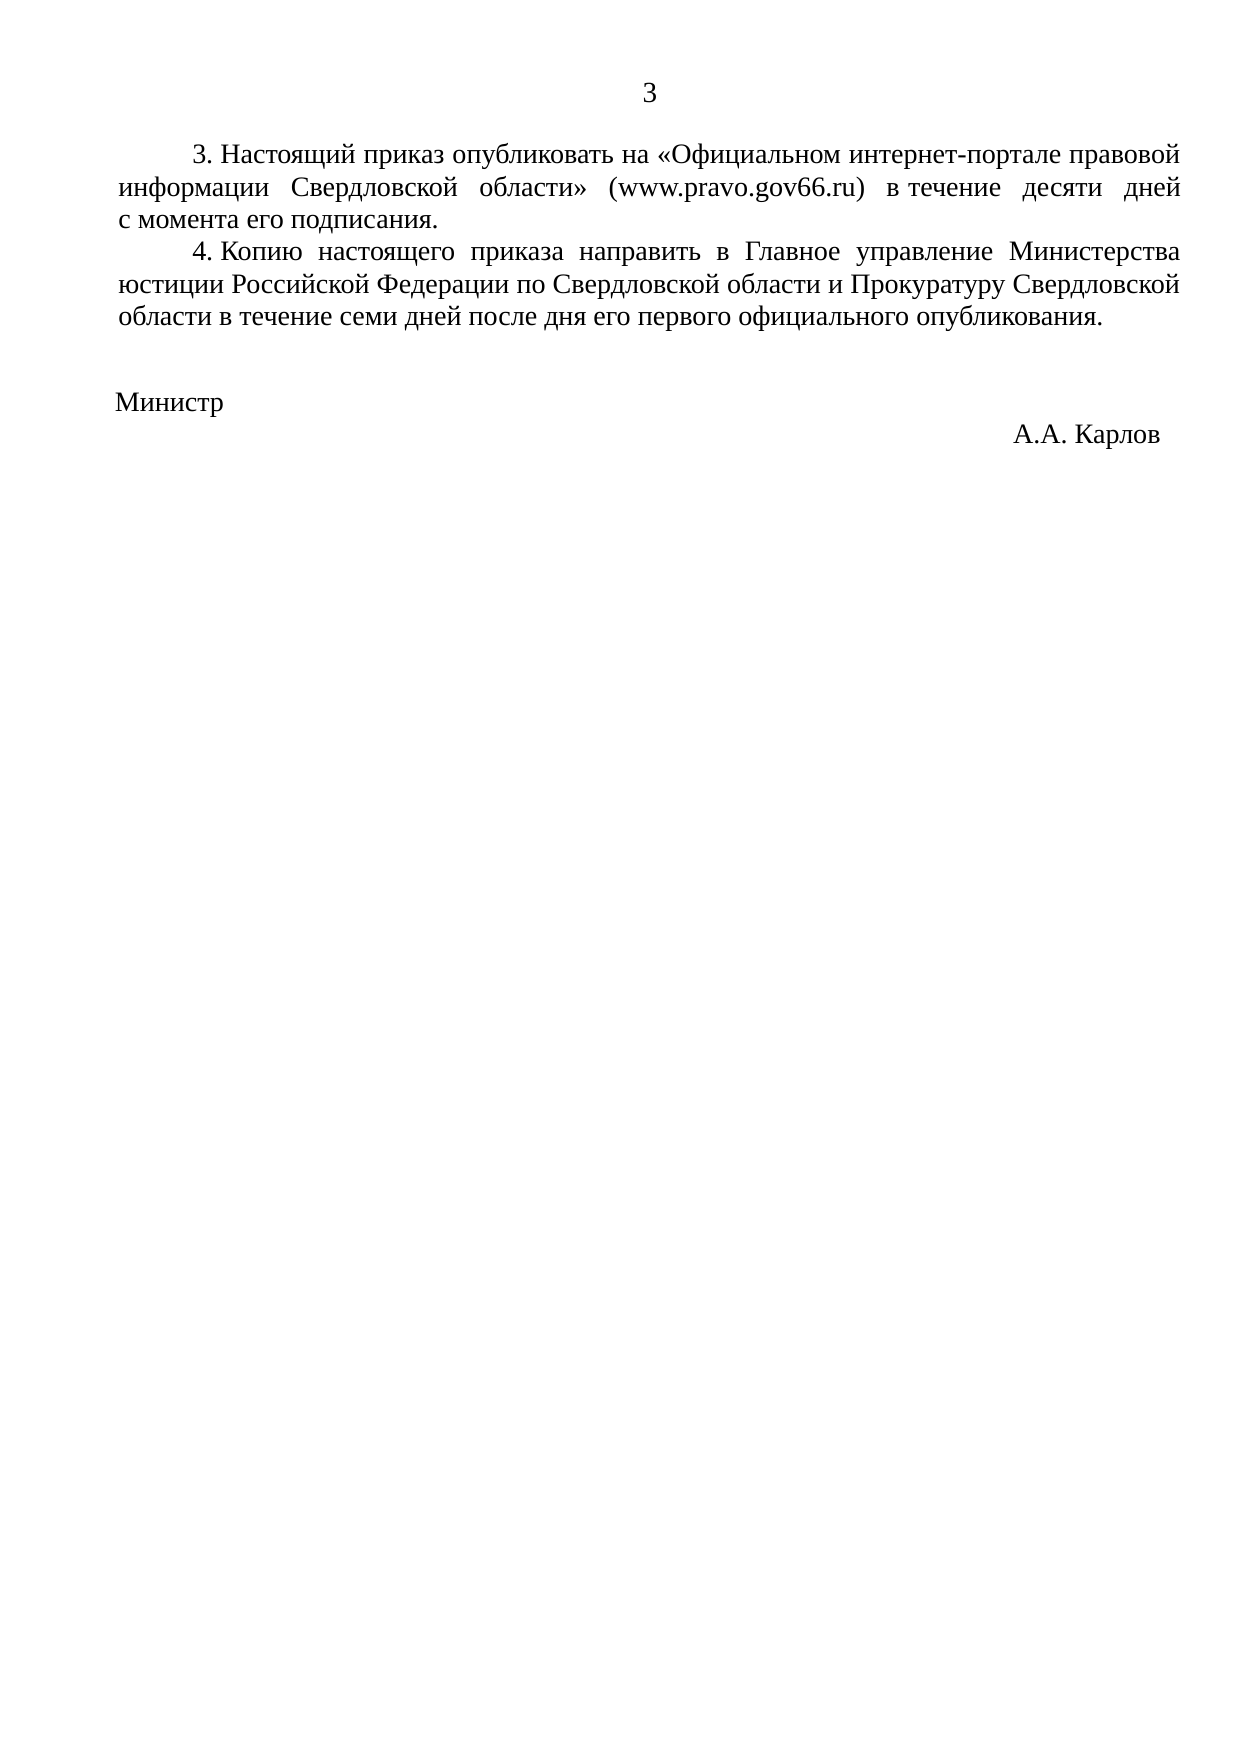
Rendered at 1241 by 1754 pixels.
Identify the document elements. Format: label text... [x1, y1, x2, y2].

text 4. Копию настоящего приказа направить в Главное управление Министерства юстиции Российской Федерации по Свердловской области и Прокуратуру Свердловской области в течение семи дней после дня его первого официального опубликования. [118, 234, 1181, 332]
table_header А.А. Карлов [809, 364, 1175, 450]
table_header Министр [103, 364, 463, 450]
table_header [464, 364, 809, 450]
text 3. Настоящий приказ опубликовать на «Официальном интернет-портале правовой информации Свердловской области» (www.pravo.gov66.ru) в течение десяти дней с момента его подписания. [118, 137, 1181, 234]
